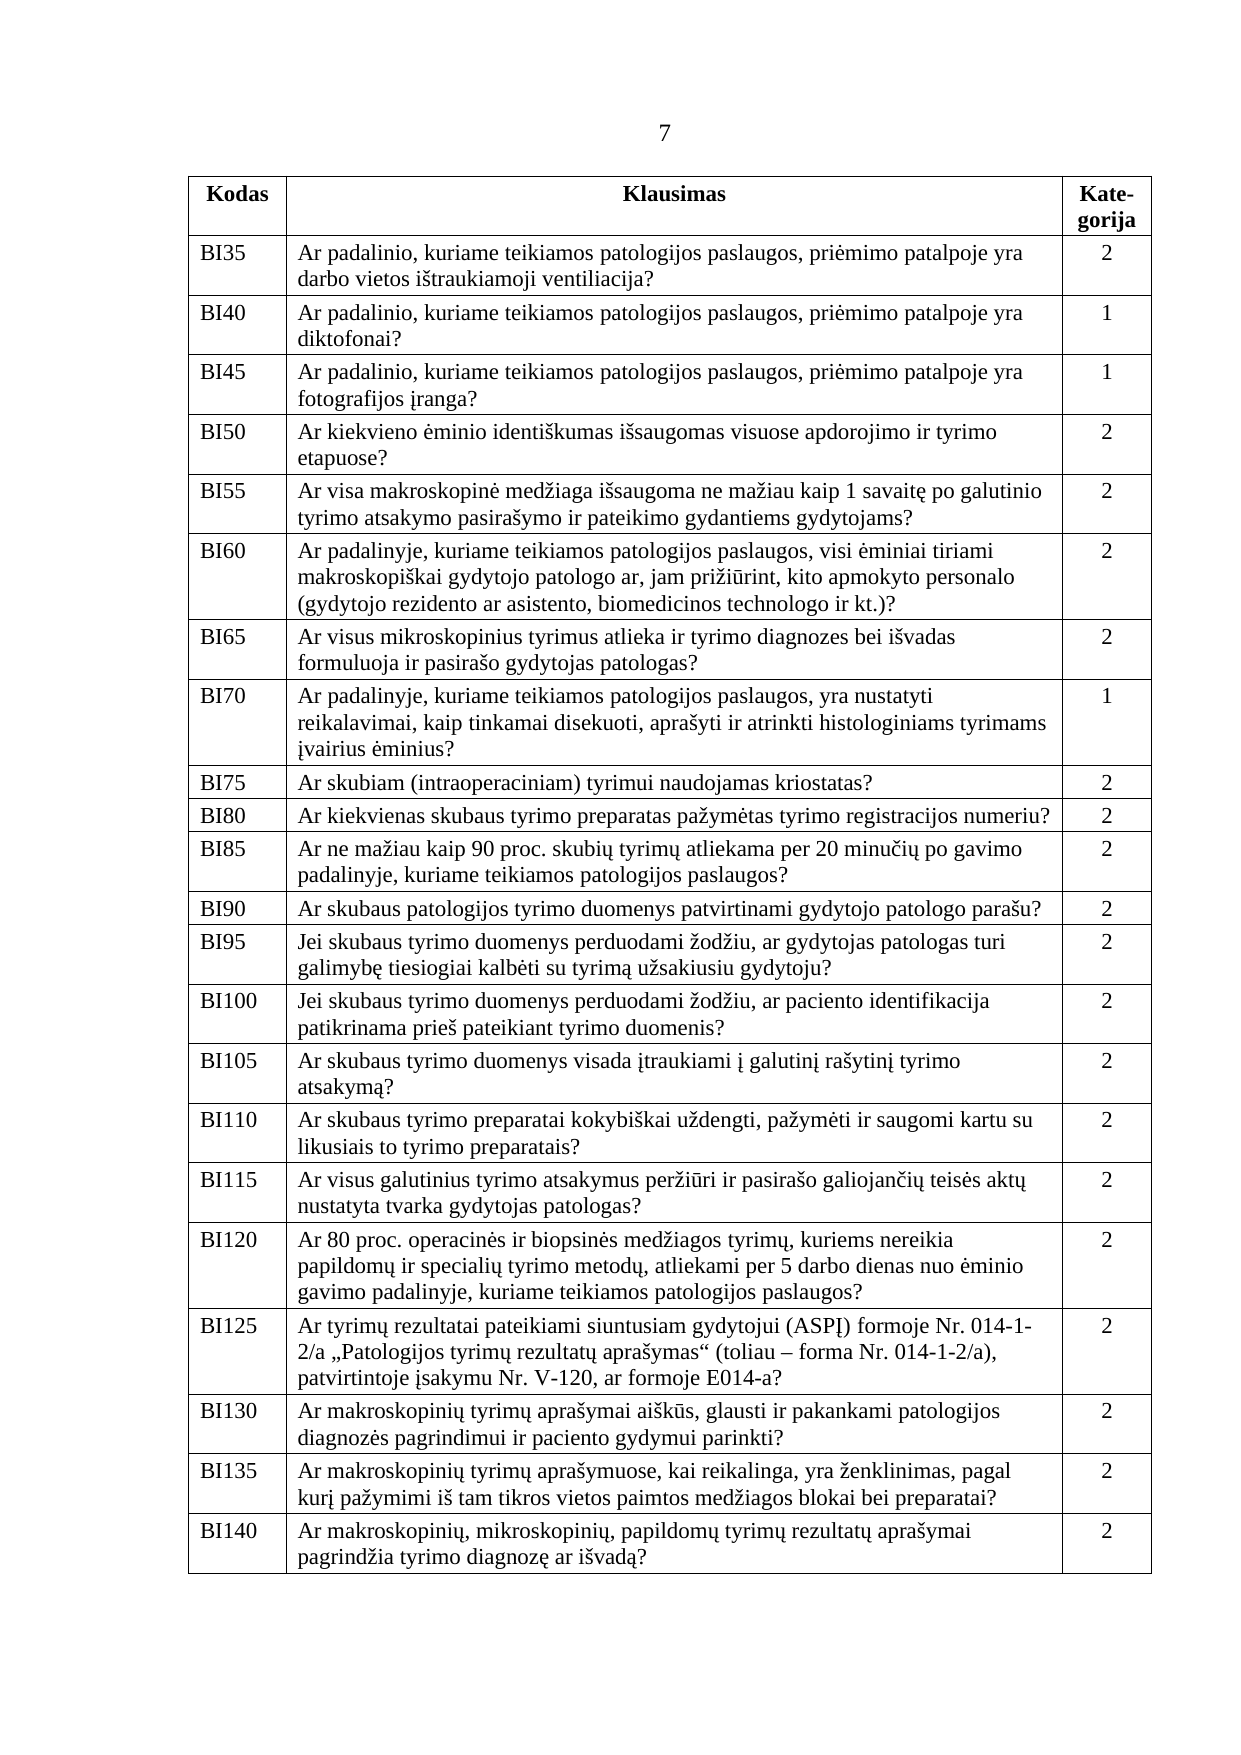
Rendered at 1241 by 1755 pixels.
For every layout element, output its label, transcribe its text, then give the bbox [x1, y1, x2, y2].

table_cell Ar padalinio, kuriame teikiamos patologijos paslaugos, priėmimo patalpoje yra diktofonai? [287, 296, 1062, 354]
table_cell BI40 [189, 296, 286, 354]
table_cell Ar visus mikroskopinius tyrimus atlieka ir tyrimo diagnozes bei išvadas formuluoja ir pasirašo gydytojas patologas? [287, 620, 1062, 679]
table_cell BI85 [189, 832, 286, 891]
table_cell Ar skubiam (intraoperaciniam) tyrimui naudojamas kriostatas? [287, 766, 1062, 798]
table_cell 1 [1063, 680, 1151, 764]
table_cell BI70 [189, 680, 286, 764]
table_cell 2 [1063, 799, 1151, 831]
table_cell 2 [1063, 1163, 1151, 1222]
table_cell 2 [1063, 1309, 1151, 1394]
table_cell BI100 [189, 985, 286, 1043]
table_cell BI130 [189, 1395, 286, 1453]
table_cell BI135 [189, 1454, 286, 1513]
table_cell Ar padalinio, kuriame teikiamos patologijos paslaugos, priėmimo patalpoje yra fotografijos įranga? [287, 355, 1062, 414]
table_cell 2 [1063, 1044, 1151, 1103]
table_cell BI65 [189, 620, 286, 679]
table_cell Ar skubaus tyrimo duomenys visada įtraukiami į galutinį rašytinį tyrimo atsakymą? [287, 1044, 1062, 1103]
table_cell 1 [1063, 355, 1151, 414]
table_cell BI110 [189, 1104, 286, 1162]
table_cell Ar padalinio, kuriame teikiamos patologijos paslaugos, priėmimo patalpoje yra darbo vietos ištraukiamoji ventiliacija? [287, 236, 1062, 295]
table_cell BI60 [189, 534, 286, 619]
table_cell 2 [1063, 832, 1151, 891]
table_cell 2 [1063, 925, 1151, 983]
table_cell 2 [1063, 415, 1151, 473]
table_cell Ar makroskopinių tyrimų aprašymai aiškūs, glausti ir pakankami patologijos diagnozės pagrindimui ir paciento gydymui parinkti? [287, 1395, 1062, 1453]
table_cell Ar ne mažiau kaip 90 proc. skubių tyrimų atliekama per 20 minučių po gavimo padalinyje, kuriame teikiamos patologijos paslaugos? [287, 832, 1062, 891]
table_cell BI105 [189, 1044, 286, 1103]
table_cell 2 [1063, 620, 1151, 679]
table_cell 2 [1063, 766, 1151, 798]
table_cell Ar skubaus tyrimo preparatai kokybiškai uždengti, pažymėti ir saugomi kartu su likusiais to tyrimo preparatais? [287, 1104, 1062, 1162]
table_cell 2 [1063, 534, 1151, 619]
table_header Klausimas [287, 177, 1062, 235]
table_cell Jei skubaus tyrimo duomenys perduodami žodžiu, ar paciento identifikacija patikrinama prieš pateikiant tyrimo duomenis? [287, 985, 1062, 1043]
table_cell BI80 [189, 799, 286, 831]
table_cell Ar 80 proc. operacinės ir biopsinės medžiagos tyrimų, kuriems nereikia papildomų ir specialių tyrimo metodų, atliekami per 5 darbo dienas nuo ėminio gavimo padalinyje, kuriame teikiamos patologijos paslaugos? [287, 1223, 1062, 1308]
table_cell BI90 [189, 892, 286, 924]
table_cell Ar makroskopinių tyrimų aprašymuose, kai reikalinga, yra ženklinimas, pagal kurį pažymimi iš tam tikros vietos paimtos medžiagos blokai bei preparatai? [287, 1454, 1062, 1513]
table_cell BI120 [189, 1223, 286, 1308]
table_cell BI55 [189, 475, 286, 533]
table_cell BI125 [189, 1309, 286, 1394]
table_cell BI35 [189, 236, 286, 295]
table_cell 2 [1063, 1104, 1151, 1162]
table_cell BI75 [189, 766, 286, 798]
table_cell Ar makroskopinių, mikroskopinių, papildomų tyrimų rezultatų aprašymai pagrindžia tyrimo diagnozę ar išvadą? [287, 1514, 1062, 1572]
table_cell BI50 [189, 415, 286, 473]
table_cell 2 [1063, 1395, 1151, 1453]
table_header Kate-gorija [1063, 177, 1151, 235]
table_cell 2 [1063, 1223, 1151, 1308]
table_cell 2 [1063, 1454, 1151, 1513]
table_cell Ar tyrimų rezultatai pateikiami siuntusiam gydytojui (ASPĮ) formoje Nr. 014-1-2/a „Patologijos tyrimų rezultatų aprašymas“ (toliau – forma Nr. 014-1-2/a), patvirtintoje įsakymu Nr. V-120, ar formoje E014-a? [287, 1309, 1062, 1394]
table_cell BI95 [189, 925, 286, 983]
table_cell Ar padalinyje, kuriame teikiamos patologijos paslaugos, yra nustatyti reikalavimai, kaip tinkamai disekuoti, aprašyti ir atrinkti histologiniams tyrimams įvairius ėminius? [287, 680, 1062, 764]
table_cell Ar skubaus patologijos tyrimo duomenys patvirtinami gydytojo patologo parašu? [287, 892, 1062, 924]
table_cell Ar kiekvienas skubaus tyrimo preparatas pažymėtas tyrimo registracijos numeriu? [287, 799, 1062, 831]
table_cell 2 [1063, 892, 1151, 924]
table_cell 2 [1063, 475, 1151, 533]
table_cell Ar visa makroskopinė medžiaga išsaugoma ne mažiau kaip 1 savaitę po galutinio tyrimo atsakymo pasirašymo ir pateikimo gydantiems gydytojams? [287, 475, 1062, 533]
table_cell Jei skubaus tyrimo duomenys perduodami žodžiu, ar gydytojas patologas turi galimybę tiesiogiai kalbėti su tyrimą užsakiusiu gydytoju? [287, 925, 1062, 983]
table_cell 2 [1063, 1514, 1151, 1572]
table_cell Ar kiekvieno ėminio identiškumas išsaugomas visuose apdorojimo ir tyrimo etapuose? [287, 415, 1062, 473]
table_cell 1 [1063, 296, 1151, 354]
table_cell Ar padalinyje, kuriame teikiamos patologijos paslaugos, visi ėminiai tiriami makroskopiškai gydytojo patologo ar, jam prižiūrint, kito apmokyto personalo (gydytojo rezidento ar asistento, biomedicinos technologo ir kt.)? [287, 534, 1062, 619]
table_cell Ar visus galutinius tyrimo atsakymus peržiūri ir pasirašo galiojančių teisės aktų nustatyta tvarka gydytojas patologas? [287, 1163, 1062, 1222]
table_header Kodas [189, 177, 286, 235]
table_cell BI115 [189, 1163, 286, 1222]
table_cell BI45 [189, 355, 286, 414]
table_cell 2 [1063, 985, 1151, 1043]
table_cell 2 [1063, 236, 1151, 295]
table_cell BI140 [189, 1514, 286, 1572]
